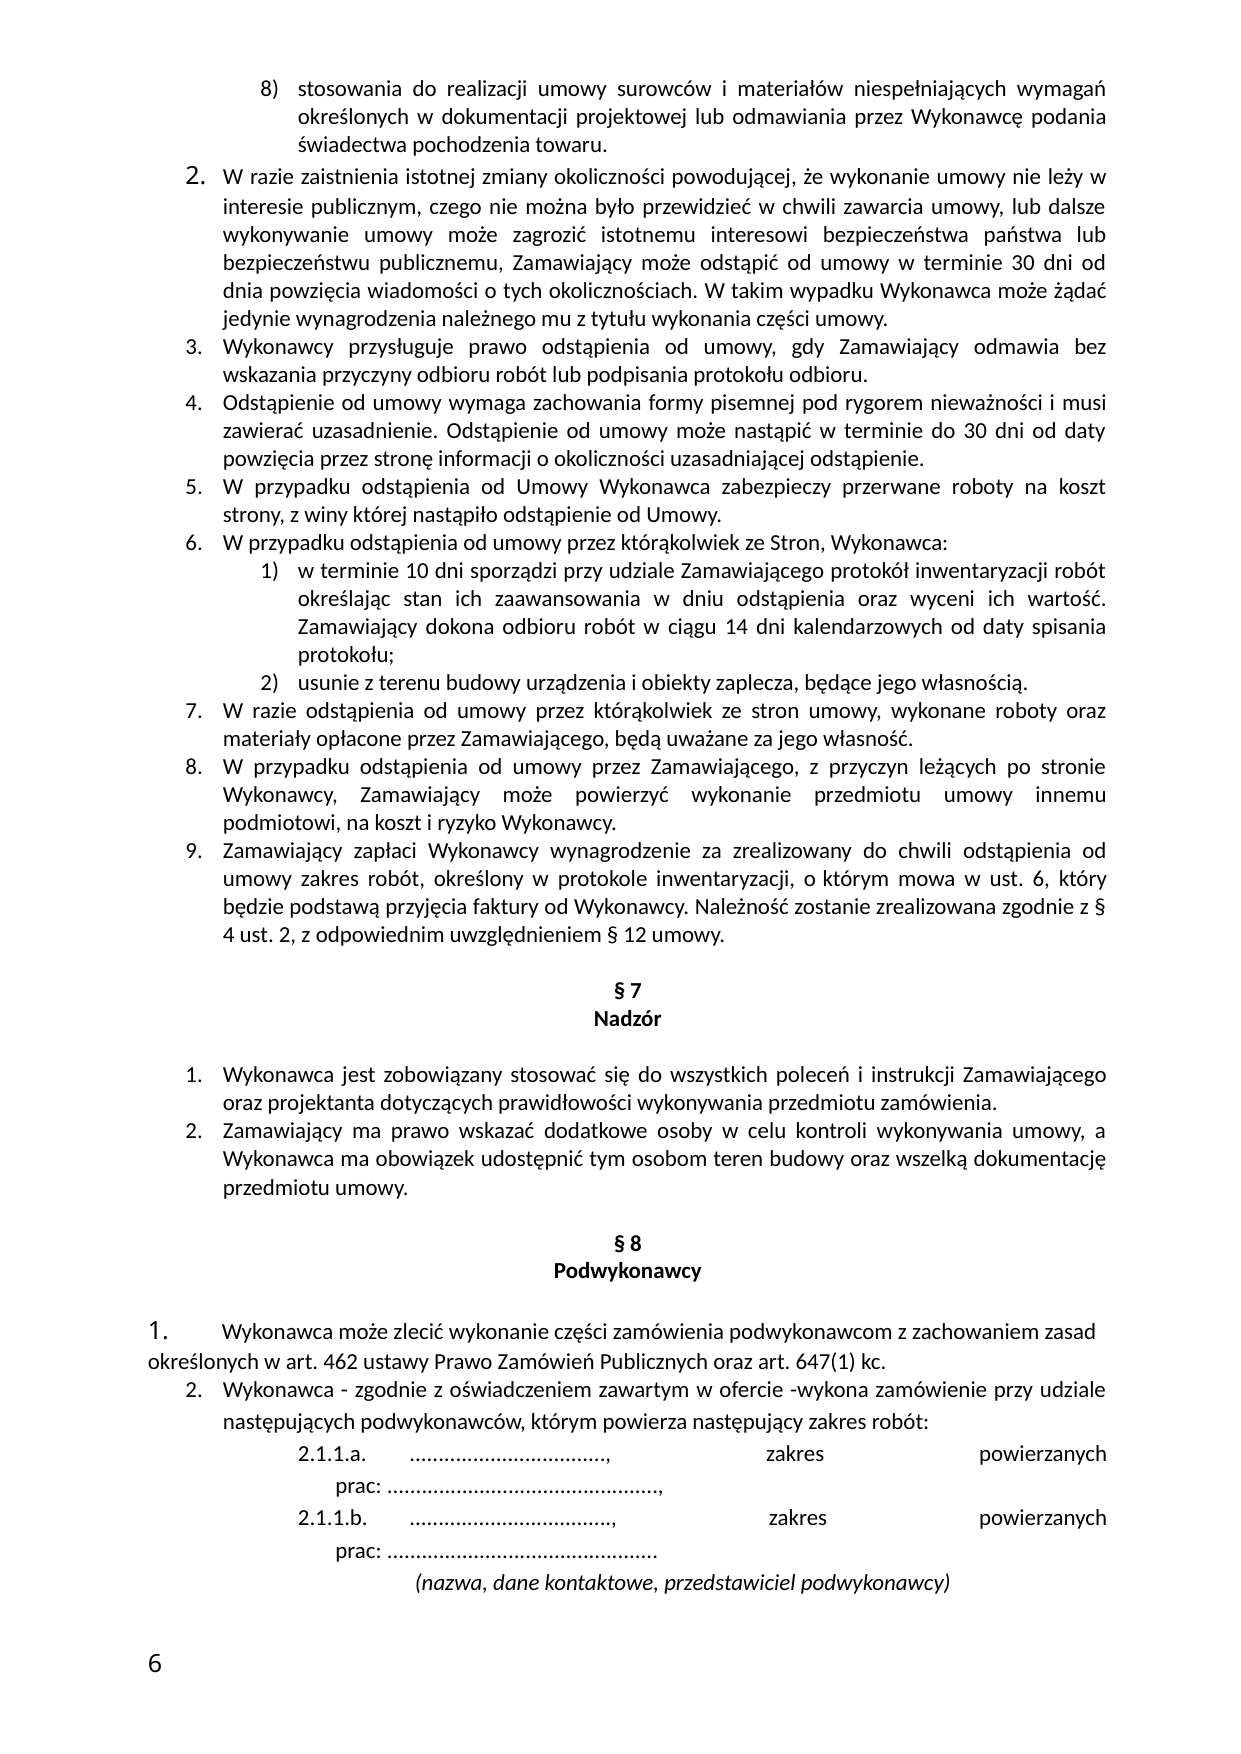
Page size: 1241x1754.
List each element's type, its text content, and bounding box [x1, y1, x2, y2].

text § 8 [148, 1229, 1107, 1257]
text Podwykonawcy [148, 1257, 1107, 1285]
text (nazwa, dane kontaktowe, przedstawiciel podwykonawcy) [260, 1568, 1107, 1596]
list Odstąpienie od umowy wymaga zachowania formy pisemnej pod rygorem nieważności i musi zawierać uzasadnienie. Odstąpienie od umowy może nastąpić w terminie do 30 dni od daty powzięcia przez stronę informacji o okoliczności uzasadniającej odstąpienie. [185, 388, 1107, 472]
list Wykonawcy przysługuje prawo odstąpienia od umowy, gdy Zamawiający odmawia bez wskazania przyczyny odbioru robót lub podpisania protokołu odbioru. [185, 332, 1107, 388]
list ..................................., zakres powierzanych prac: ............................................... [298, 1503, 1107, 1564]
list W razie odstąpienia od umowy przez którąkolwiek ze stron umowy, wykonane roboty oraz materiały opłacone przez Zamawiającego, będą uważane za jego własność. [185, 696, 1107, 752]
text Nadzór [148, 1004, 1107, 1032]
list .................................., zakres powierzanych prac: ..............................................., [298, 1439, 1107, 1499]
list w terminie 10 dni sporządzi przy udziale Zamawiającego protokół inwentaryzacji robót określając stan ich zaawansowania w dniu odstąpienia oraz wyceni ich wartość. Zamawiający dokona odbioru robót w ciągu 14 dni kalendarzowych od daty spisania protokołu; [260, 556, 1107, 668]
list W przypadku odstąpienia od umowy przez Zamawiającego, z przyczyn leżących po stronie Wykonawcy, Zamawiający może powierzyć wykonanie przedmiotu umowy innemu podmiotowi, na koszt i ryzyko Wykonawcy. [185, 752, 1107, 836]
list Wykonawca może zlecić wykonanie części zamówienia podwykonawcom z zachowaniem zasad określonych w art. 462 ustawy Prawo Zamówień Publicznych oraz art. 647(1) kc. [148, 1313, 1122, 1375]
list W przypadku odstąpienia od umowy przez którąkolwiek ze Stron, Wykonawca: [185, 528, 1107, 556]
list W przypadku odstąpienia od Umowy Wykonawca zabezpieczy przerwane roboty na koszt strony, z winy której nastąpiło odstąpienie od Umowy. [185, 472, 1107, 528]
list Wykonawca jest zobowiązany stosować się do wszystkich poleceń i instrukcji Zamawiającego oraz projektanta dotyczących prawidłowości wykonywania przedmiotu zamówienia. [185, 1061, 1107, 1117]
list stosowania do realizacji umowy surowców i materiałów niespełniających wymagań określonych w dokumentacji projektowej lub odmawiania przez Wykonawcę podania świadectwa pochodzenia towaru. [260, 74, 1107, 158]
text § 7 [148, 976, 1107, 1004]
list usunie z terenu budowy urządzenia i obiekty zaplecza, będące jego własnością. [260, 668, 1107, 696]
list Zamawiający ma prawo wskazać dodatkowe osoby w celu kontroli wykonywania umowy, a Wykonawca ma obowiązek udostępnić tym osobom teren budowy oraz wszelką dokumentację przedmiotu umowy. [185, 1117, 1107, 1201]
list W razie zaistnienia istotnej zmiany okoliczności powodującej, że wykonanie umowy nie leży w interesie publicznym, czego nie można było przewidzieć w chwili zawarcia umowy, lub dalsze wykonywanie umowy może zagrozić istotnemu interesowi bezpieczeństwa państwa lub bezpieczeństwu publicznemu, Zamawiający może odstąpić od umowy w terminie 30 dni od dnia powzięcia wiadomości o tych okolicznościach. W takim wypadku Wykonawca może żądać jedynie wynagrodzenia należnego mu z tytułu wykonania części umowy. [185, 158, 1107, 332]
list Zamawiający zapłaci Wykonawcy wynagrodzenie za zrealizowany do chwili odstąpienia od umowy zakres robót, określony w protokole inwentaryzacji, o którym mowa w ust. 6, który będzie podstawą przyjęcia faktury od Wykonawcy. Należność zostanie zrealizowana zgodnie z § 4 ust. 2, z odpowiednim uwzględnieniem § 12 umowy. [185, 836, 1107, 948]
list Wykonawca - zgodnie z oświadczeniem zawartym w ofercie -wykona zamówienie przy udziale następujących podwykonawców, którym powierza następujący zakres robót: [185, 1375, 1107, 1435]
